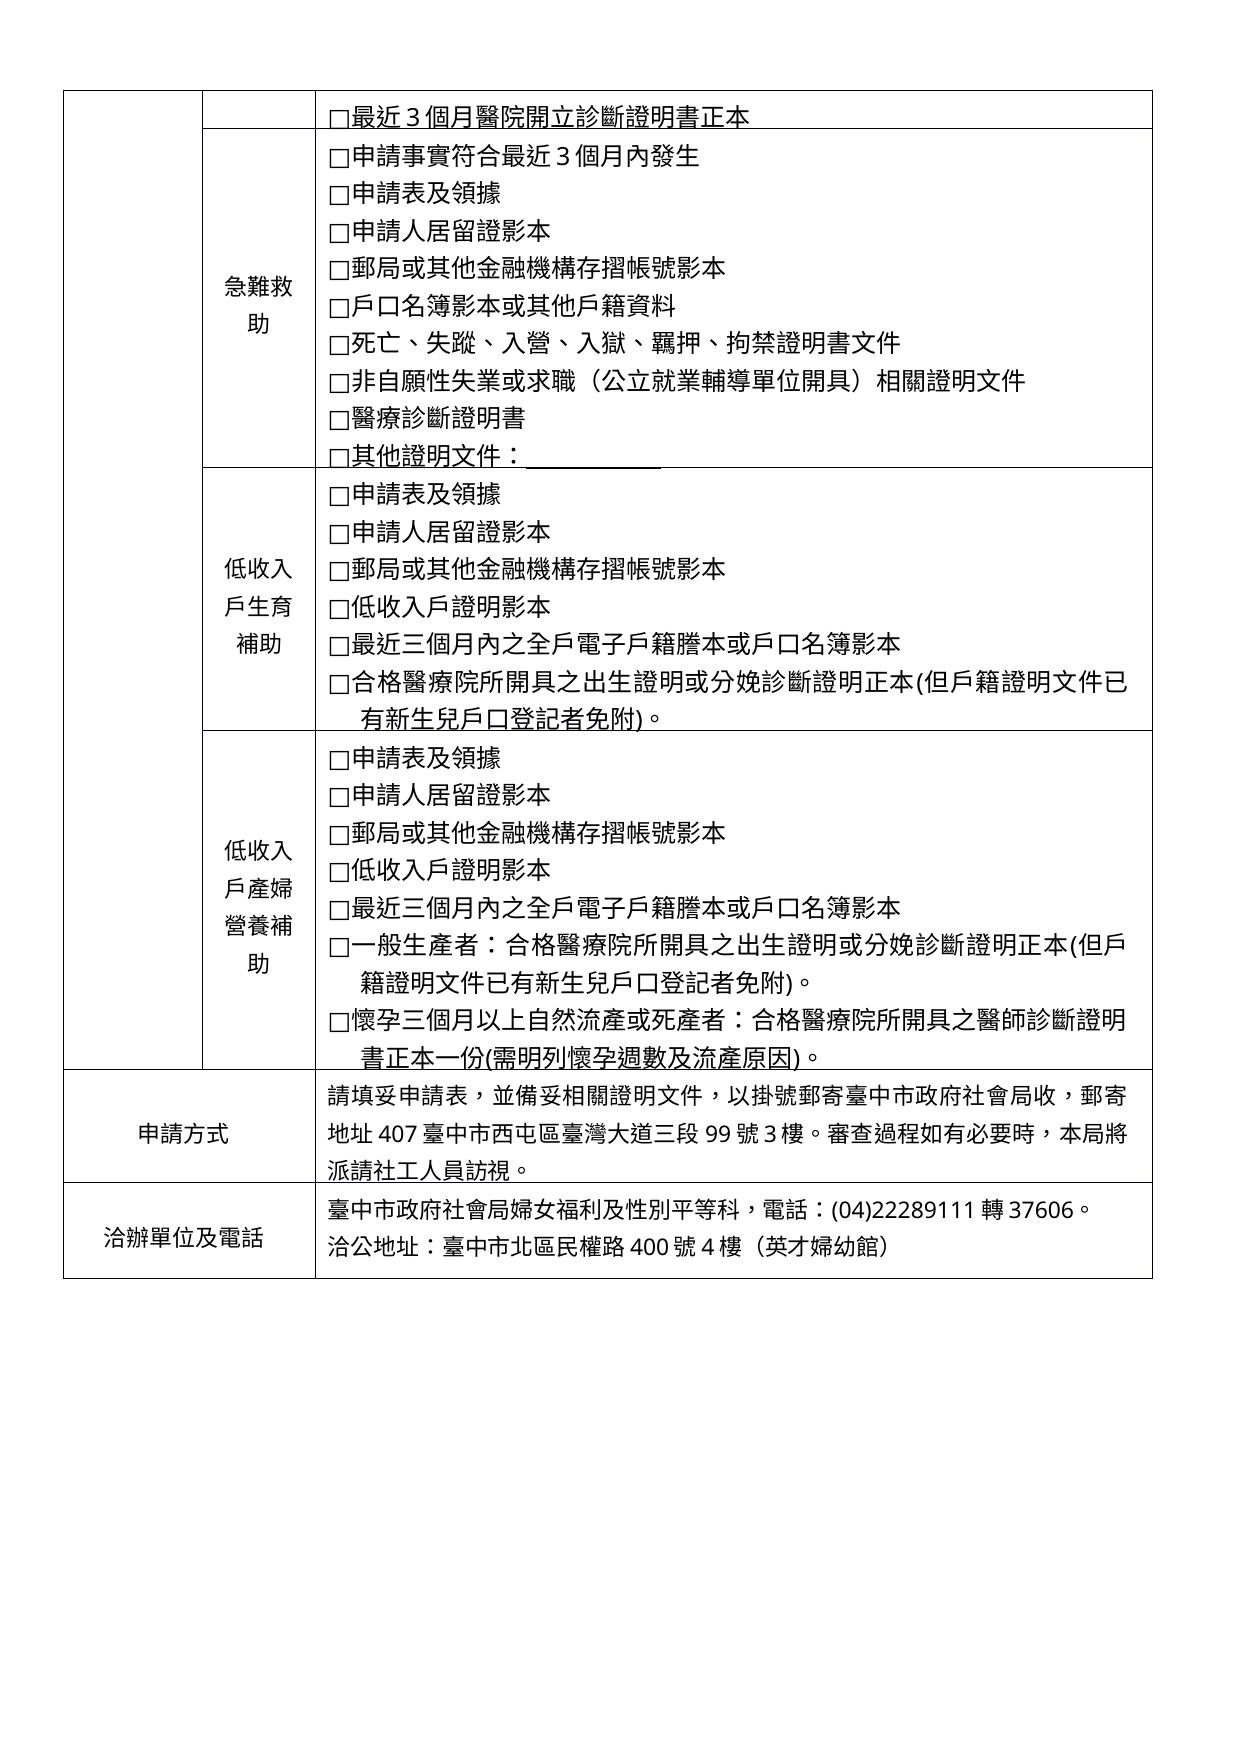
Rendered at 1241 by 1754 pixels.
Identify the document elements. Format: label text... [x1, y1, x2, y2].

table_cell □最近3個月醫院開立診斷證明書正本 [316, 91, 1152, 128]
table_cell 急難救助 [203, 129, 315, 467]
table_cell 低收入戶生育補助 [203, 468, 315, 730]
table_cell □申請表及領據 □申請人居留證影本 □郵局或其他金融機構存摺帳號影本 □低收入戶證明影本 □最近三個月內之全戶電子戶籍謄本或戶口名簿影本 □合格醫療院所開具之出生證明或分娩診斷證明正本(但戶籍證明文件已有新生兒戶口登記者免附)。 [316, 468, 1152, 730]
table_cell □申請事實符合最近3個月內發生 □申請表及領據 □申請人居留證影本 □郵局或其他金融機構存摺帳號影本 □戶口名簿影本或其他戶籍資料 □死亡、失蹤、入營、入獄、羈押、拘禁證明書文件 □非自願性失業或求職（公立就業輔導單位開具）相關證明文件 □醫療診斷證明書 □其他證明文件： [316, 129, 1152, 467]
table_cell 請填妥申請表，並備妥相關證明文件，以掛號郵寄臺中市政府社會局收，郵寄地址407臺中市西屯區臺灣大道三段99號3樓。審查過程如有必要時，本局將派請社工人員訪視。 [316, 1070, 1152, 1182]
table_cell □申請表及領據 □申請人居留證影本 □郵局或其他金融機構存摺帳號影本 □低收入戶證明影本 □最近三個月內之全戶電子戶籍謄本或戶口名簿影本 □一般生產者：合格醫療院所開具之出生證明或分娩診斷證明正本(但戶籍證明文件已有新生兒戶口登記者免附)。 □懷孕三個月以上自然流產或死產者：合格醫療院所開具之醫師診斷證明書正本一份(需明列懷孕週數及流產原因)。 [316, 731, 1152, 1069]
table_cell [64, 91, 202, 1069]
table_cell 臺中市政府社會局婦女福利及性別平等科，電話：(04)22289111轉37606。 洽公地址：臺中市北區民權路400號4樓（英才婦幼館） [316, 1183, 1152, 1278]
table_cell 申請方式 [64, 1070, 315, 1182]
table_cell 洽辦單位及電話 [64, 1183, 315, 1278]
table_cell 低收入戶產婦營養補助 [203, 731, 315, 1069]
table_cell [203, 91, 315, 128]
